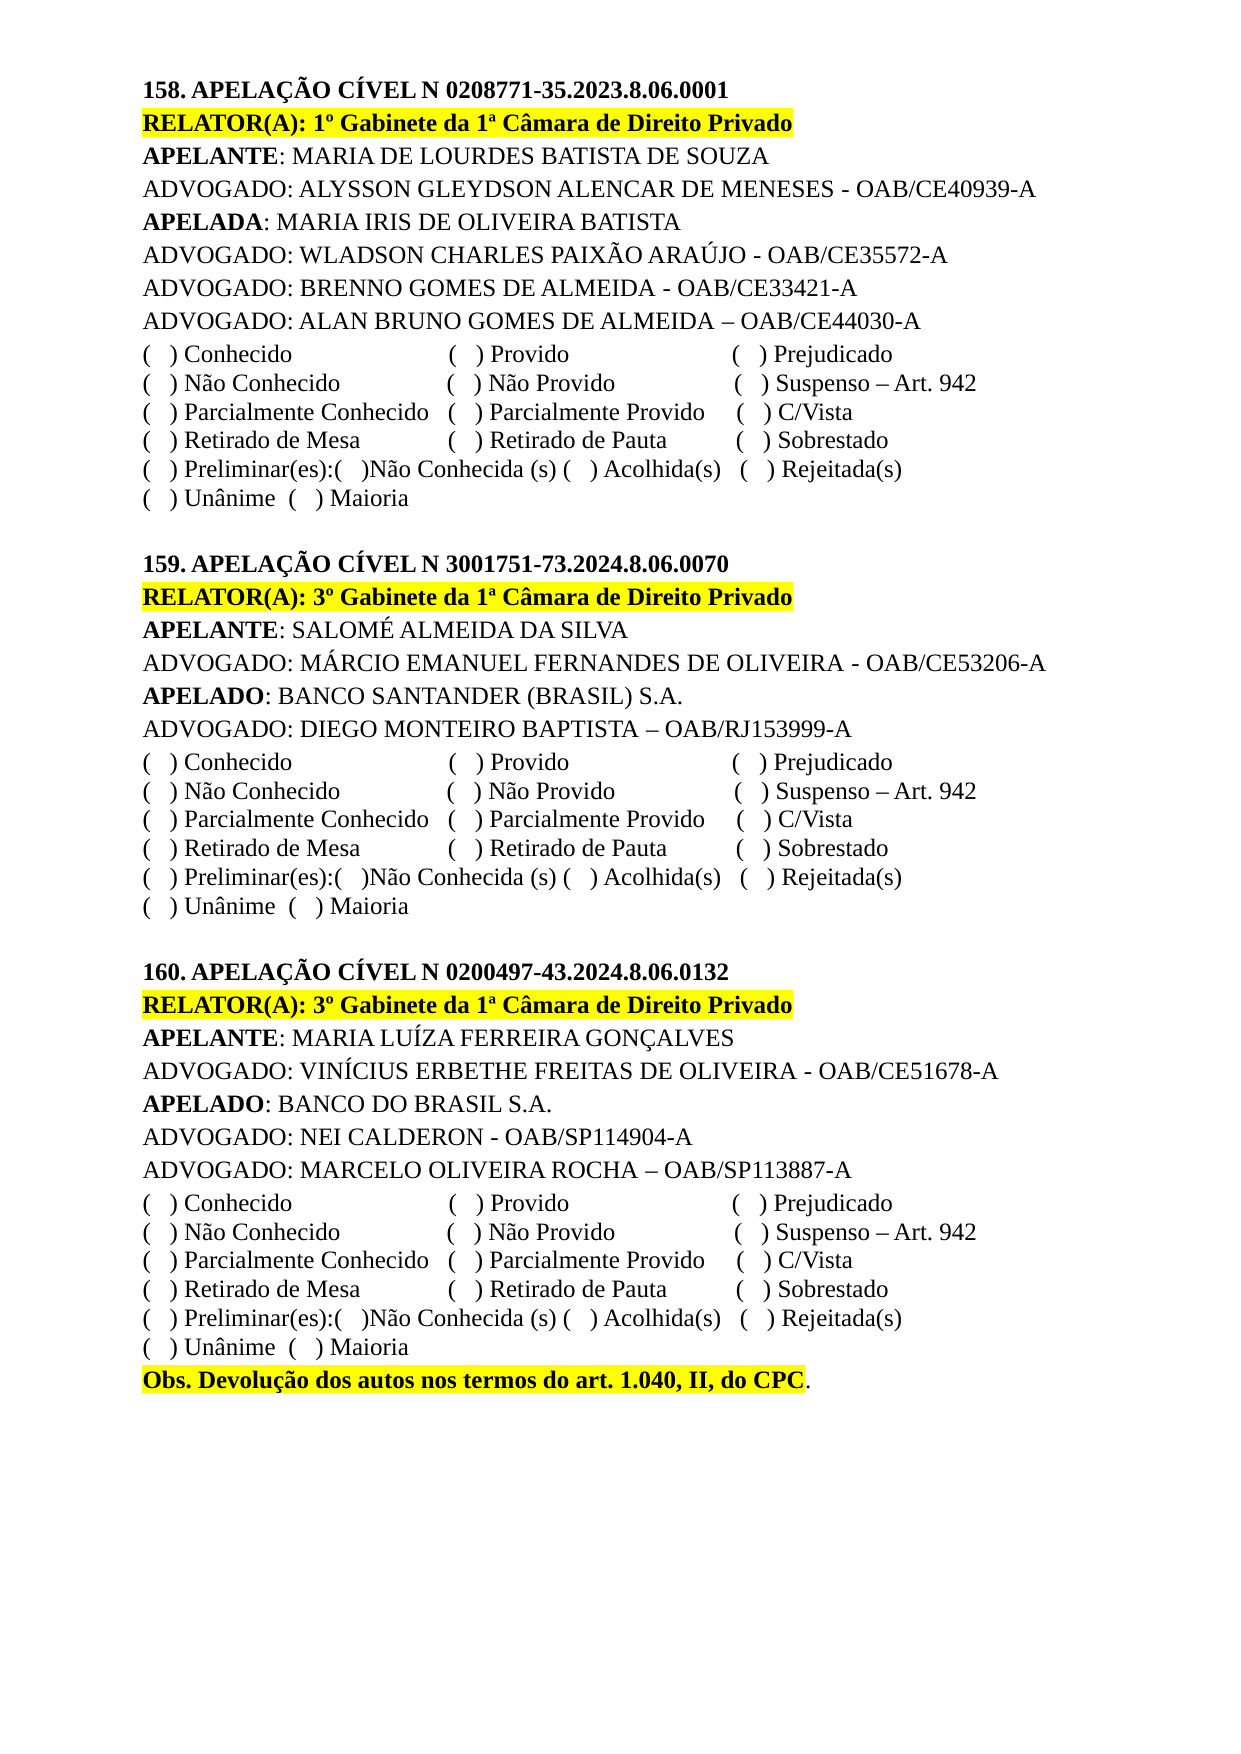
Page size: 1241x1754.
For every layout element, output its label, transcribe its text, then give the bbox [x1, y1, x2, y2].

text ( ) Conhecido ( ) Provido ( ) Prejudicado [142, 747, 1141, 776]
text ( ) Unânime ( ) Maioria [142, 1332, 1188, 1361]
text ( ) Preliminar(es):( )Não Conhecida (s) ( ) Acolhida(s) ( ) Rejeitada(s) [142, 862, 1158, 891]
text ( ) Preliminar(es):( )Não Conhecida (s) ( ) Acolhida(s) ( ) Rejeitada(s) [142, 454, 1158, 483]
text ( ) Retirado de Mesa ( ) Retirado de Pauta ( ) Sobrestado [142, 833, 1158, 862]
text ( ) Retirado de Mesa ( ) Retirado de Pauta ( ) Sobrestado [142, 425, 1158, 454]
text ( ) Não Conhecido ( ) Não Provido ( ) Suspenso – Art. 942 [142, 1217, 1158, 1246]
text ( ) Parcialmente Conhecido ( ) Parcialmente Provido ( ) C/Vista [142, 1246, 1158, 1274]
text ( ) Conhecido ( ) Provido ( ) Prejudicado [142, 1188, 1141, 1217]
text ( ) Parcialmente Conhecido ( ) Parcialmente Provido ( ) C/Vista [142, 397, 1158, 425]
text ( ) Retirado de Mesa ( ) Retirado de Pauta ( ) Sobrestado [142, 1274, 1158, 1303]
text ( ) Parcialmente Conhecido ( ) Parcialmente Provido ( ) C/Vista [142, 804, 1158, 833]
text 158. APELAÇÃO CÍVEL N 0208771-35.2023.8.06.0001 RELATOR(A): 1º Gabinete da 1ª Câmara de Direito Privado APELANTE: MARIA DE LOURDES BATISTA DE SOUZA ADVOGADO: ALYSSON GLEYDSON ALENCAR DE MENESES - OAB/CE40939-A APELADA: MARIA IRIS DE OLIVEIRA BATISTA ADVOGADO: WLADSON CHARLES PAIXÃO ARAÚJO - OAB/CE35572-A ADVOGADO: BRENNO GOMES DE ALMEIDA - OAB/CE33421-A ADVOGADO: ALAN BRUNO GOMES DE ALMEIDA – OAB/CE44030-A [142, 75, 1188, 335]
text ( ) Não Conhecido ( ) Não Provido ( ) Suspenso – Art. 942 [142, 776, 1158, 804]
text ( ) Unânime ( ) Maioria 159. APELAÇÃO CÍVEL N 3001751-73.2024.8.06.0070 RELATOR(A): 3º Gabinete da 1ª Câmara de Direito Privado APELANTE: SALOMÉ ALMEIDA DA SILVA ADVOGADO: MÁRCIO EMANUEL FERNANDES DE OLIVEIRA - OAB/CE53206-A APELADO: BANCO SANTANDER (BRASIL) S.A. ADVOGADO: DIEGO MONTEIRO BAPTISTA – OAB/RJ153999-A [142, 483, 1188, 743]
text ( ) Não Conhecido ( ) Não Provido ( ) Suspenso – Art. 942 [142, 368, 1158, 397]
text Obs. Devolução dos autos nos termos do art. 1.040, II, do CPC. [142, 1365, 1188, 1459]
text ( ) Preliminar(es):( )Não Conhecida (s) ( ) Acolhida(s) ( ) Rejeitada(s) [142, 1303, 1158, 1332]
text ( ) Unânime ( ) Maioria 160. APELAÇÃO CÍVEL N 0200497-43.2024.8.06.0132 RELATOR(A): 3º Gabinete da 1ª Câmara de Direito Privado APELANTE: MARIA LUÍZA FERREIRA GONÇALVES ADVOGADO: VINÍCIUS ERBETHE FREITAS DE OLIVEIRA - OAB/CE51678-A APELADO: BANCO DO BRASIL S.A. ADVOGADO: NEI CALDERON - OAB/SP114904-A ADVOGADO: MARCELO OLIVEIRA ROCHA – OAB/SP113887-A [142, 891, 1188, 1184]
text ( ) Conhecido ( ) Provido ( ) Prejudicado [142, 339, 1141, 368]
